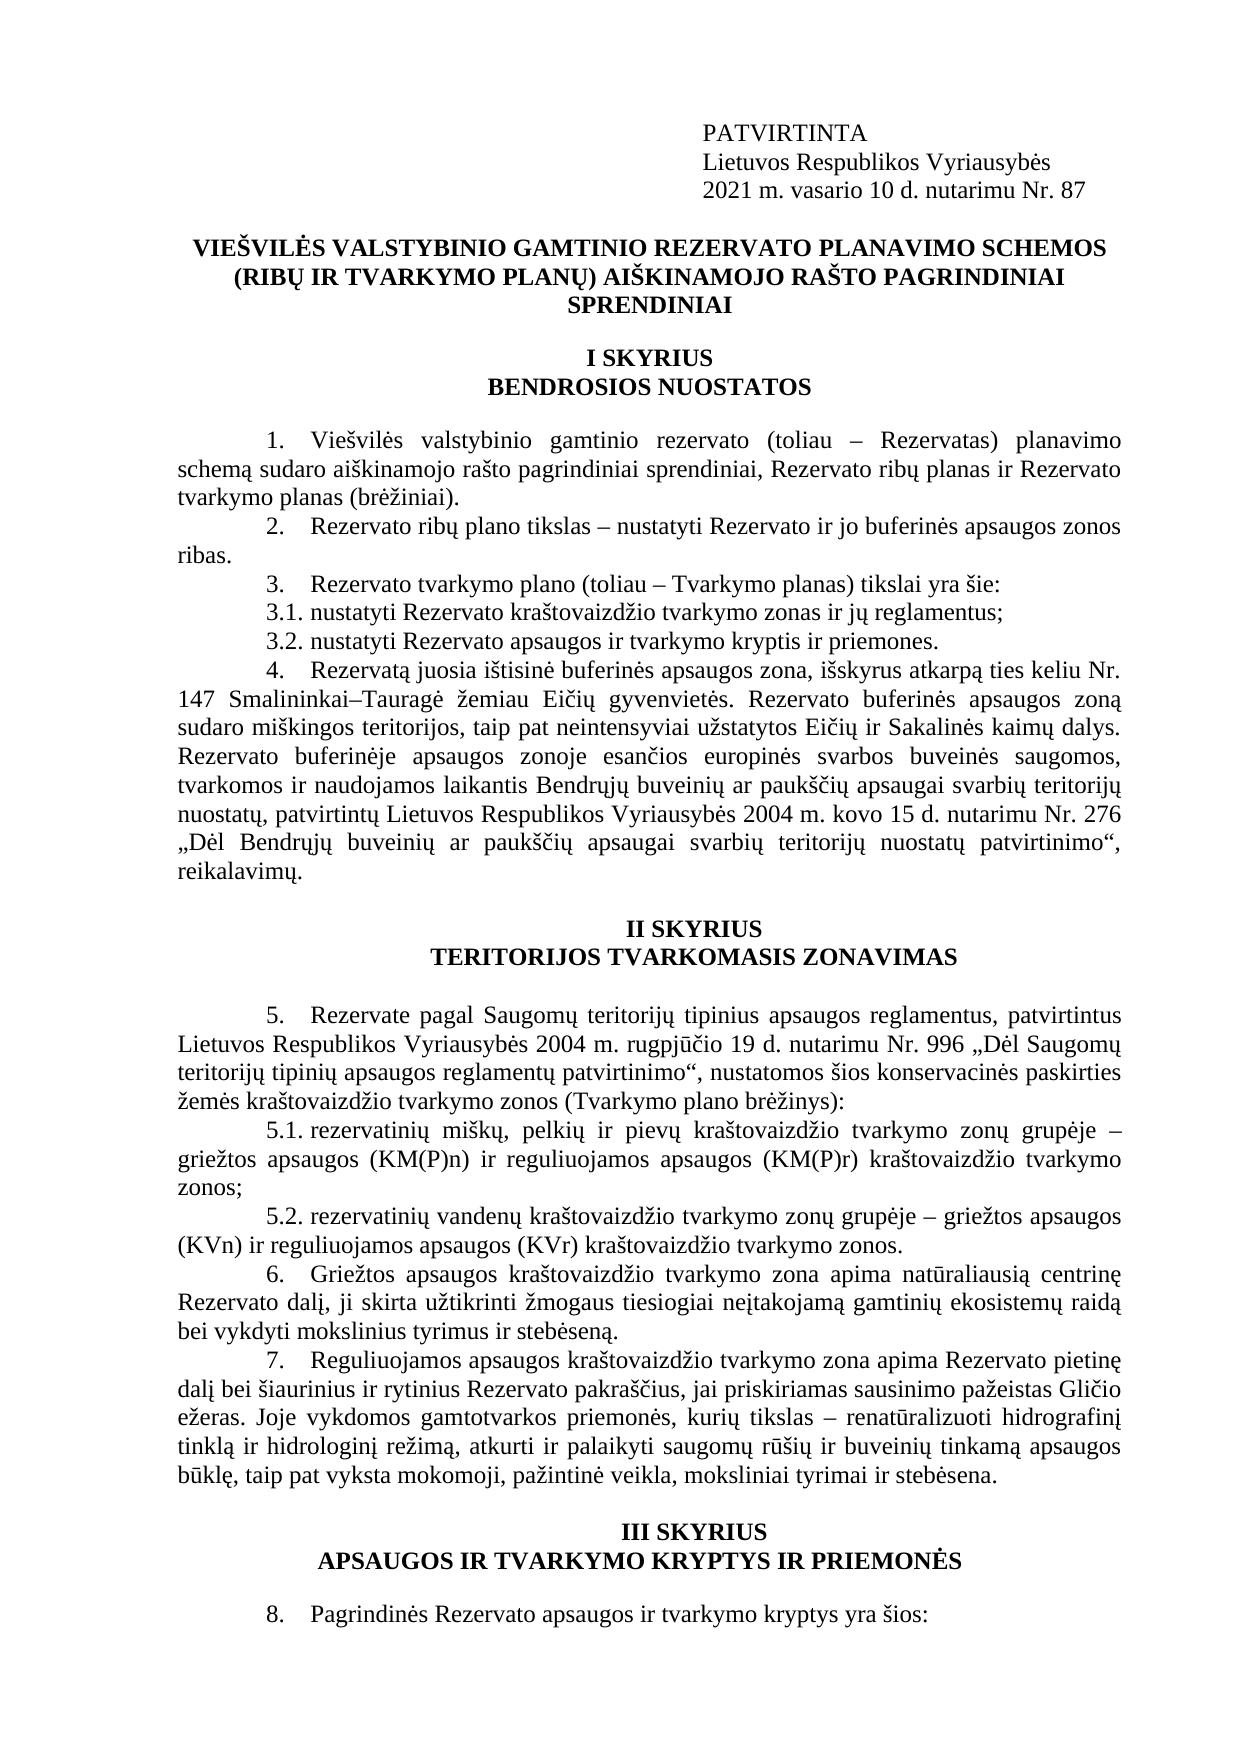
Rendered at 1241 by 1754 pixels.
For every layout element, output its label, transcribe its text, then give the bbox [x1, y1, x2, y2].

text 3.1. nustatyti Rezervato kraštovaizdžio tvarkymo zonas ir jų reglamentus; [177, 597, 1122, 626]
text 4. Rezervatą juosia ištisinė buferinės apsaugos zona, išskyrus atkarpą ties keliu Nr. 147 Smalininkai–Tauragė žemiau Eičių gyvenvietės. Rezervato buferinės apsaugos zoną sudaro miškingos teritorijos, taip pat neintensyviai užstatytos Eičių ir Sakalinės kaimų dalys. Rezervato buferinėje apsaugos zonoje esančios europinės svarbos buveinės saugomos, tvarkomos ir naudojamos laikantis Bendrųjų buveinių ar paukščių apsaugai svarbių teritorijų nuostatų, patvirtintų Lietuvos Respublikos Vyriausybės 2004 m. kovo 15 d. nutarimu Nr. 276 „Dėl Bendrųjų buveinių ar paukščių apsaugai svarbių teritorijų nuostatų patvirtinimo“, reikalavimų. [177, 655, 1122, 885]
text 5.1. rezervatinių miškų, pelkių ir pievų kraštovaizdžio tvarkymo zonų grupėje – griežtos apsaugos (KM(P)n) ir reguliuojamos apsaugos (KM(P)r) kraštovaizdžio tvarkymo zonos; [177, 1115, 1122, 1201]
text APSAUGOS IR TVARKYMO KRYPTYS IR PRIEMONĖS [177, 1546, 1122, 1575]
text 6. Griežtos apsaugos kraštovaizdžio tvarkymo zona apima natūraliausią centrinę Rezervato dalį, ji skirta užtikrinti žmogaus tiesiogiai neįtakojamą gamtinių ekosistemų raidą bei vykdyti mokslinius tyrimus ir stebėseną. [177, 1259, 1122, 1345]
text 5.2. rezervatinių vandenų kraštovaizdžio tvarkymo zonų grupėje – griežtos apsaugos (KVn) ir reguliuojamos apsaugos (KVr) kraštovaizdžio tvarkymo zonos. [177, 1201, 1122, 1259]
text I SKYRIUS [177, 343, 1122, 372]
text PATVIRTINTA [702, 118, 1122, 147]
text 5. Rezervate pagal Saugomų teritorijų tipinius apsaugos reglamentus, patvirtintus Lietuvos Respublikos Vyriausybės 2004 m. rugpjūčio 19 d. nutarimu Nr. 996 „Dėl Saugomų teritorijų tipinių apsaugos reglamentų patvirtinimo“, nustatomos šios konservacinės paskirties žemės kraštovaizdžio tvarkymo zonos (Tvarkymo plano brėžinys): [177, 1000, 1122, 1115]
text 2. Rezervato ribų plano tikslas – nustatyti Rezervato ir jo buferinės apsaugos zonos ribas. [177, 511, 1122, 569]
text TERITORIJOS TVARKOMASIS ZONAVIMAS [177, 942, 1122, 971]
text VIEŠVILĖS VALSTYBINIO GAMTINIO REZERVATO PLANAVIMO SCHEMOS (RIBŲ IR TVARKYMO PLANŲ) AIŠKINAMOJO RAŠTO PAGRINDINIAI SPRENDINIAI [177, 233, 1122, 319]
text 7. Reguliuojamos apsaugos kraštovaizdžio tvarkymo zona apima Rezervato pietinę dalį bei šiaurinius ir rytinius Rezervato pakraščius, jai priskiriamas sausinimo pažeistas Gličio ežeras. Joje vykdomos gamtotvarkos priemonės, kurių tikslas – renatūralizuoti hidrografinį tinklą ir hidrologinį režimą, atkurti ir palaikyti saugomų rūšių ir buveinių tinkamą apsaugos būklę, taip pat vyksta mokomoji, pažintinė veikla, moksliniai tyrimai ir stebėsena. [177, 1345, 1122, 1489]
text Iii SKYRIUS [177, 1517, 1122, 1546]
text 3.2. nustatyti Rezervato apsaugos ir tvarkymo kryptis ir priemones. [177, 626, 1122, 655]
text Lietuvos Respublikos Vyriausybės [702, 147, 1122, 176]
text 8. Pagrindinės Rezervato apsaugos ir tvarkymo kryptys yra šios: [177, 1599, 1122, 1628]
text BENDROSIOS NUOSTATOS [177, 372, 1122, 401]
text 2021 m. vasario 10 d. nutarimu Nr. 87 [702, 176, 1122, 204]
text 3. Rezervato tvarkymo plano (toliau – Tvarkymo planas) tikslai yra šie: [177, 569, 1122, 597]
text 1. Viešvilės valstybinio gamtinio rezervato (toliau – Rezervatas) planavimo schemą sudaro aiškinamojo rašto pagrindiniai sprendiniai, Rezervato ribų planas ir Rezervato tvarkymo planas (brėžiniai). [177, 425, 1122, 511]
text II skyrius [177, 914, 1122, 942]
